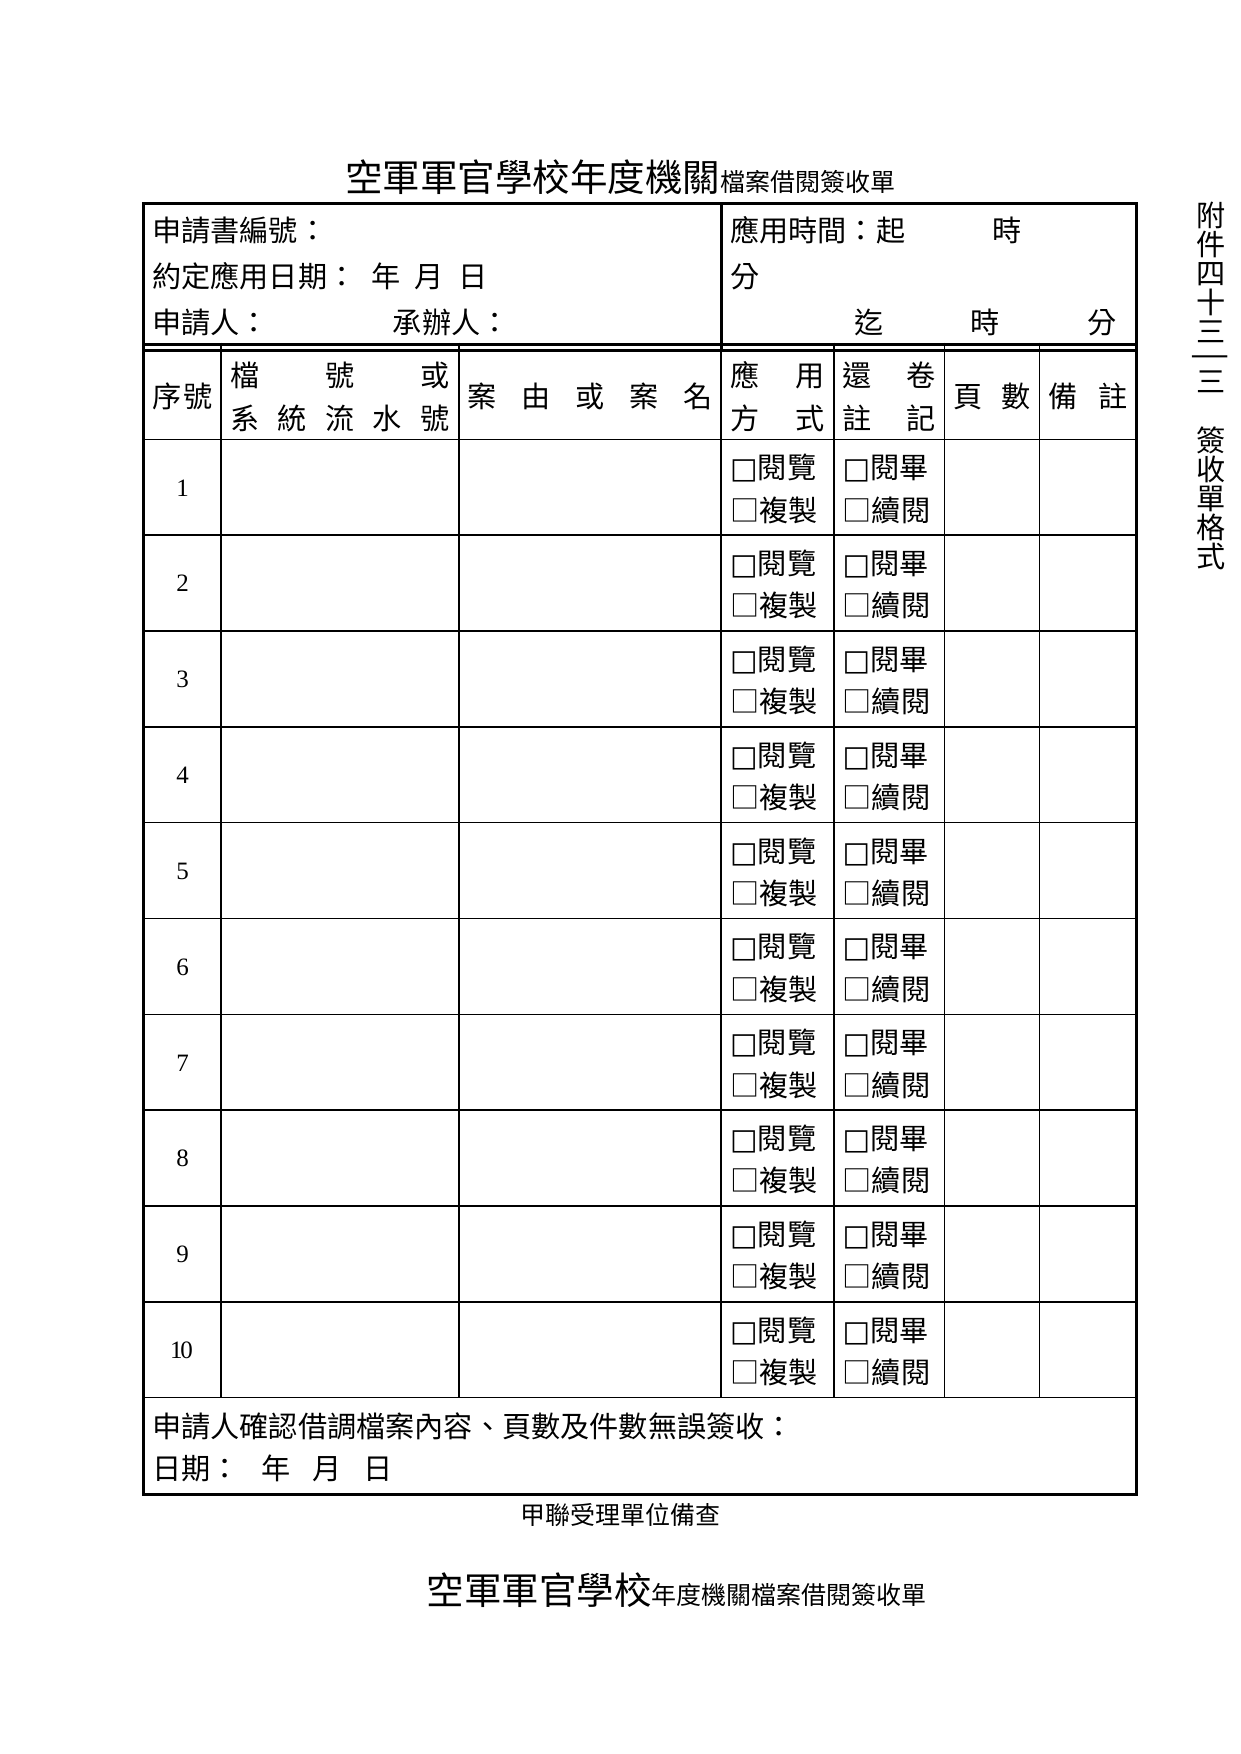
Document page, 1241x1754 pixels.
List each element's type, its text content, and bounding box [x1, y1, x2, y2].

table_cell □閱覽□複製 [722, 823, 833, 918]
table_cell □閱覽□複製 [722, 1303, 833, 1397]
table_cell □閱畢□續閱 [835, 1111, 944, 1205]
table_header 申請書編號： 約定應用日期： 年 月 日 申請人： 承辦人： [145, 205, 720, 343]
table_cell 應用 方式 [722, 352, 833, 438]
table_cell □閱覽□複製 [722, 1207, 833, 1301]
text 空軍軍官學校年度機關檔案借閱簽收單 [148, 148, 1092, 202]
table_cell [460, 728, 720, 822]
table_cell [460, 536, 720, 630]
table_cell [222, 440, 458, 534]
table_cell 申請人確認借調檔案內容、頁數及件數無誤簽收： 日期： 年 月 日 [145, 1398, 1135, 1493]
table_cell □閱覽□複製 [722, 1015, 833, 1109]
table_cell □閱覽□複製 [722, 919, 833, 1013]
table_cell [945, 1015, 1039, 1109]
table_cell [460, 1303, 720, 1397]
table_cell [222, 919, 458, 1013]
table_cell [222, 823, 458, 918]
table_cell 檔號或 系統流水號 [222, 352, 458, 438]
table_cell 2 [145, 536, 220, 630]
table_cell [222, 1111, 458, 1205]
table_cell [460, 1015, 720, 1109]
table_cell □閱覽□複製 [722, 632, 833, 726]
table_cell [1040, 440, 1135, 534]
table_cell 3 [145, 632, 220, 726]
table_cell [945, 1303, 1039, 1397]
table_cell [1040, 1207, 1135, 1301]
table_cell 序號 [145, 352, 220, 438]
table_cell 頁數 [945, 352, 1039, 438]
table_cell 案由或案名 [460, 352, 720, 438]
table_cell [222, 1015, 458, 1109]
table_cell [460, 919, 720, 1013]
table_cell [945, 919, 1039, 1013]
table_cell [460, 1111, 720, 1205]
table_cell □閱畢□續閱 [835, 1207, 944, 1301]
text 甲聯受理單位備查 [148, 1496, 1092, 1532]
table_cell 10 [145, 1303, 220, 1397]
table_cell [1040, 1303, 1135, 1397]
table_cell [222, 728, 458, 822]
table_cell [945, 632, 1039, 726]
table_cell [1040, 728, 1135, 822]
table_cell [1040, 536, 1135, 630]
text [173, 16, 923, 110]
table_cell [945, 728, 1039, 822]
table_cell 還卷 註記 [835, 352, 944, 438]
text 空軍軍官學校年度機關檔案借閱簽收單 [148, 1561, 1092, 1615]
table_cell □閱畢□續閱 [835, 536, 944, 630]
table_cell [222, 1303, 458, 1397]
table_cell 6 [145, 919, 220, 1013]
table_cell [1040, 919, 1135, 1013]
text [1153, 185, 1240, 616]
table_cell □閱畢□續閱 [835, 1303, 944, 1397]
table_cell [1040, 1015, 1135, 1109]
table_cell □閱覽□複製 [722, 536, 833, 630]
table_cell [222, 536, 458, 630]
table_cell [222, 632, 458, 726]
table_cell [1040, 1111, 1135, 1205]
table_cell [1040, 823, 1135, 918]
table_cell □閱畢□續閱 [835, 440, 944, 534]
table_cell 7 [145, 1015, 220, 1109]
table_cell □閱覽□複製 [722, 440, 833, 534]
table_cell □閱覽□複製 [722, 728, 833, 822]
table_cell □閱畢□續閱 [835, 728, 944, 822]
table_cell [945, 823, 1039, 918]
table_cell □閱畢□續閱 [835, 632, 944, 726]
text 附件四十三│三 簽收單格式 [1190, 200, 1232, 601]
table_cell □閱畢□續閱 [835, 823, 944, 918]
table_cell 5 [145, 823, 220, 918]
table_cell [460, 632, 720, 726]
table_cell □閱畢□續閱 [835, 1015, 944, 1109]
table_cell 1 [145, 440, 220, 534]
table_header 應用時間：起 時 分 迄 時 分 [723, 205, 1135, 343]
table_cell [945, 536, 1039, 630]
table_cell [1040, 632, 1135, 726]
table_cell [945, 1207, 1039, 1301]
table_cell 4 [145, 728, 220, 822]
table_cell [945, 440, 1039, 534]
table_cell [460, 1207, 720, 1301]
table_cell □閱覽□複製 [722, 1111, 833, 1205]
table_cell [945, 1111, 1039, 1205]
table_cell [460, 823, 720, 918]
table_cell □閱畢□續閱 [835, 919, 944, 1013]
table_cell [222, 1207, 458, 1301]
table_cell 8 [145, 1111, 220, 1205]
table_cell 9 [145, 1207, 220, 1301]
table_cell [460, 440, 720, 534]
table_cell 備註 [1040, 352, 1135, 438]
